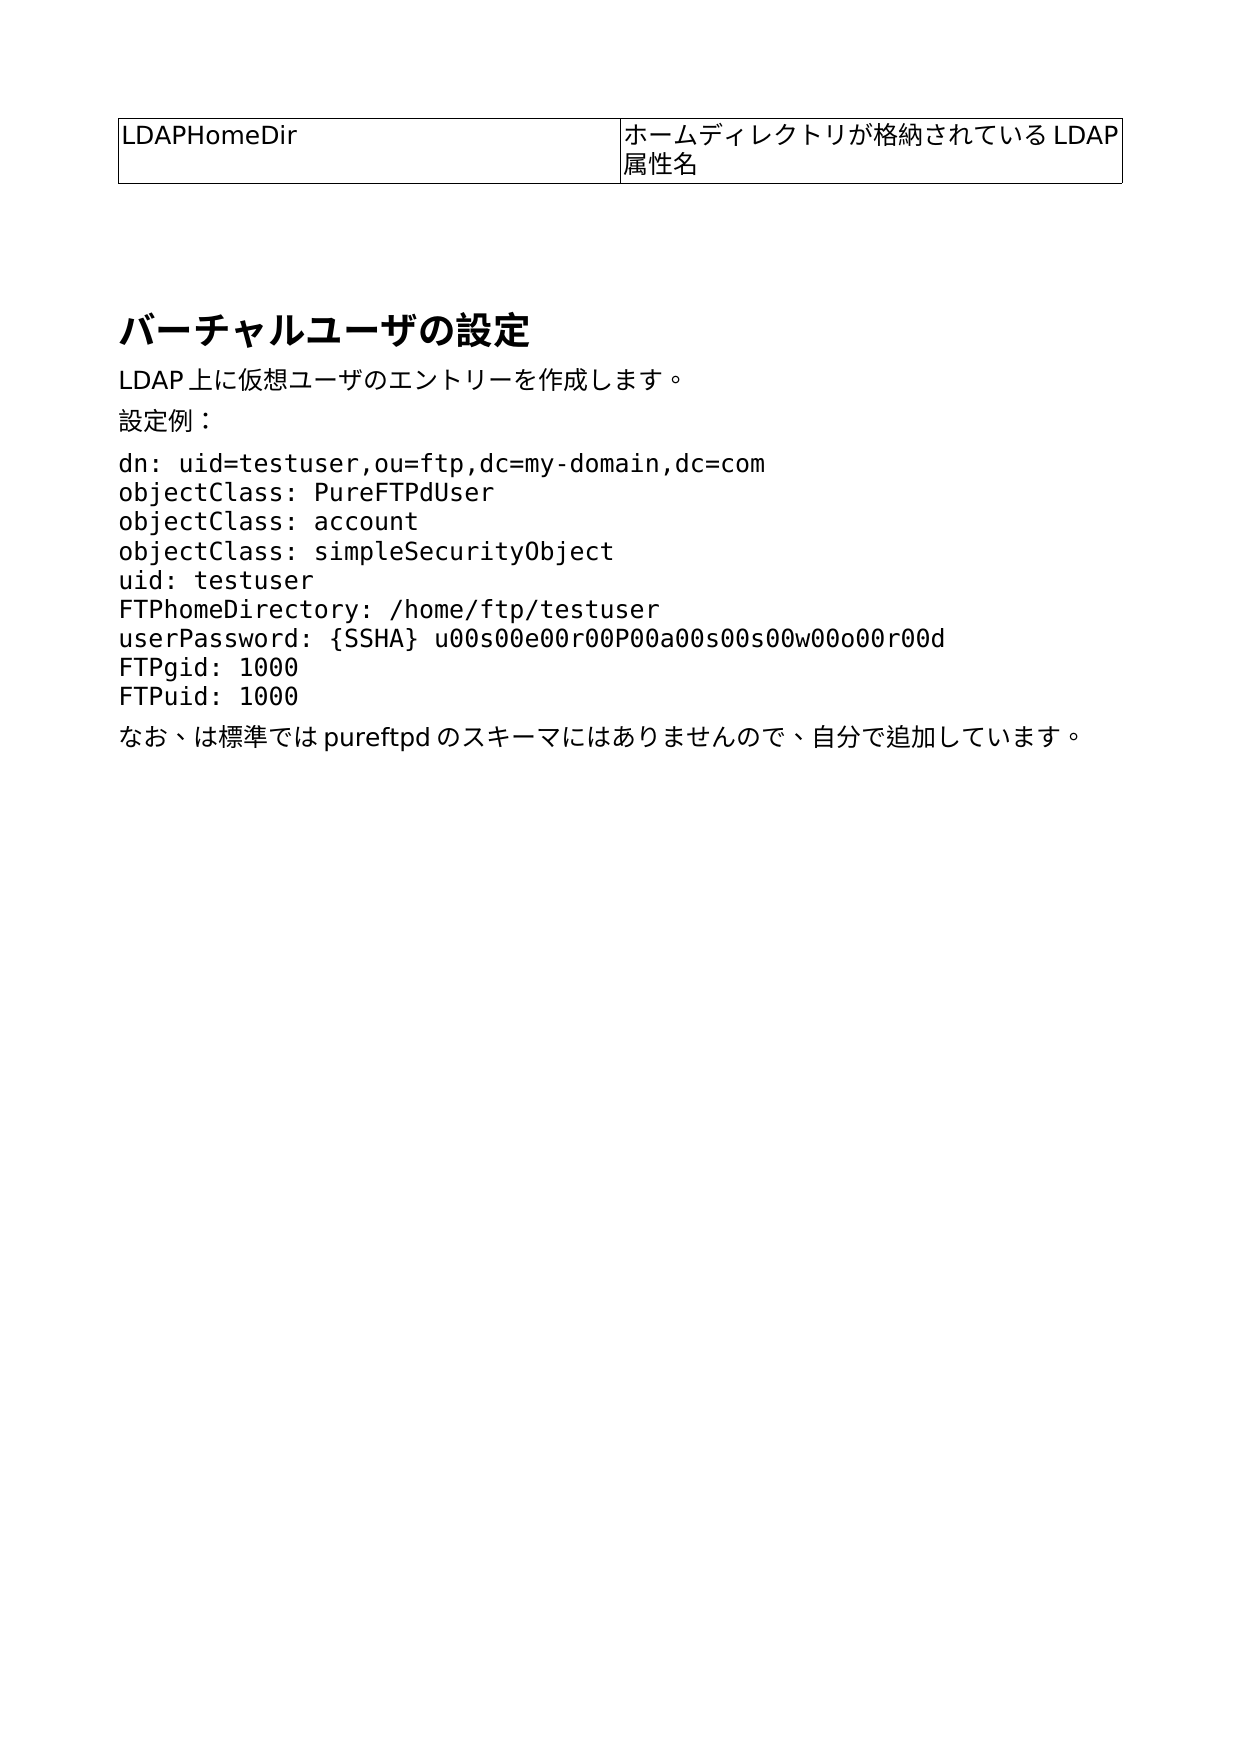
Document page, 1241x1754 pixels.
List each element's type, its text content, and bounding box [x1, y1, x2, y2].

subtitle バーチャルユーザの設定 [118, 310, 1122, 353]
table_cell ホームディレクトリが格納されているLDAP属性名 [621, 119, 1122, 182]
text 設定例： [118, 408, 1122, 437]
text dn: uid=testuser,ou=ftp,dc=my-domain,dc=com objectClass: PureFTPdUser objectClass: account objectClass: simpleSecurityObject uid: testuser FTPhomeDirectory: /home/ftp/testuser userPassword: {SSHA} u00s00e00r00P00a00s00s00w00o00r00d FTPgid: 1000 FTPuid: 1000 [118, 449, 1122, 712]
table_cell LDAPHomeDir [119, 119, 620, 182]
text LDAP上に仮想ユーザのエントリーを作成します。 [118, 366, 1122, 395]
text なお、は標準ではpureftpdのスキーマにはありませんので、自分で追加しています。 [118, 723, 1122, 753]
